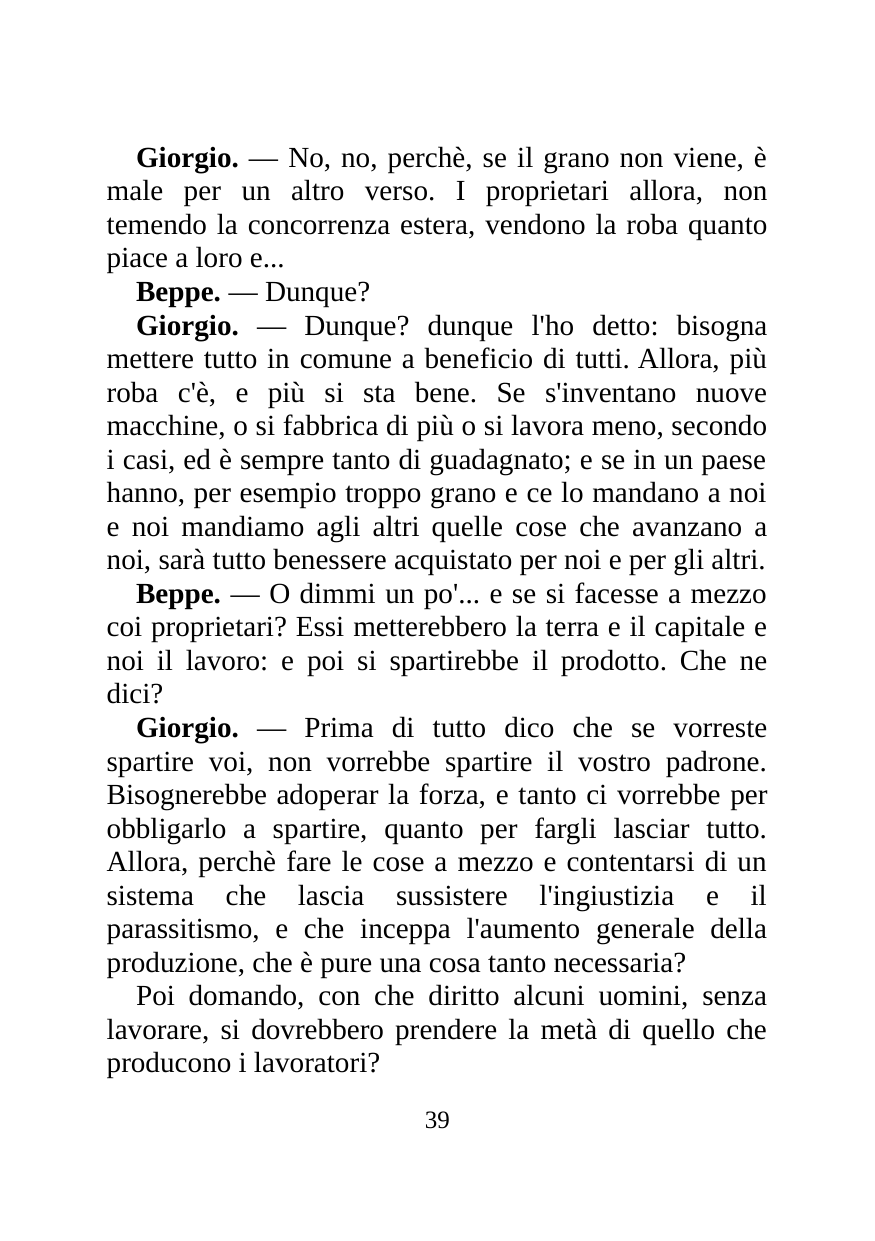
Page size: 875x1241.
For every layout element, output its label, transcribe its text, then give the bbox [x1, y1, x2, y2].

text Beppe. — Dunque? [106, 274, 768, 308]
text Beppe. — O dimmi un po'... e se si facesse a mezzo coi proprietari? Essi metterebbero la terra e il capitale e noi il lavoro: e poi si spartirebbe il prodotto. Che ne dici? [106, 576, 768, 710]
text Giorgio. — Dunque? dunque l'ho detto: bisogna mettere tutto in comune a beneficio di tutti. Allora, più roba c'è, e più si sta bene. Se s'inventano nuove macchine, o si fabbrica di più o si lavora meno, secondo i casi, ed è sempre tanto di guadagnato; e se in un paese hanno, per esempio troppo grano e ce lo mandano a noi e noi mandiamo agli altri quelle cose che avanzano a noi, sarà tutto benessere acquistato per noi e per gli altri. [106, 308, 768, 576]
text Giorgio. — Prima di tutto dico che se vorreste spartire voi, non vorrebbe spartire il vostro padrone. Bisognerebbe adoperar la forza, e tanto ci vorrebbe per obbligarlo a spartire, quanto per fargli lasciar tutto. Allora, perchè fare le cose a mezzo e contentarsi di un sistema che lascia sussistere l'ingiustizia e il parassitismo, e che inceppa l'aumento generale della produzione, che è pure una cosa tanto necessaria? [106, 710, 768, 978]
text Poi domando, con che diritto alcuni uomini, senza lavorare, si dovrebbero prendere la metà di quello che producono i lavoratori? [106, 978, 768, 1079]
text Giorgio. — No, no, perchè, se il grano non viene, è male per un altro verso. I proprietari allora, non temendo la concorrenza estera, vendono la roba quanto piace a loro e... [106, 140, 768, 274]
